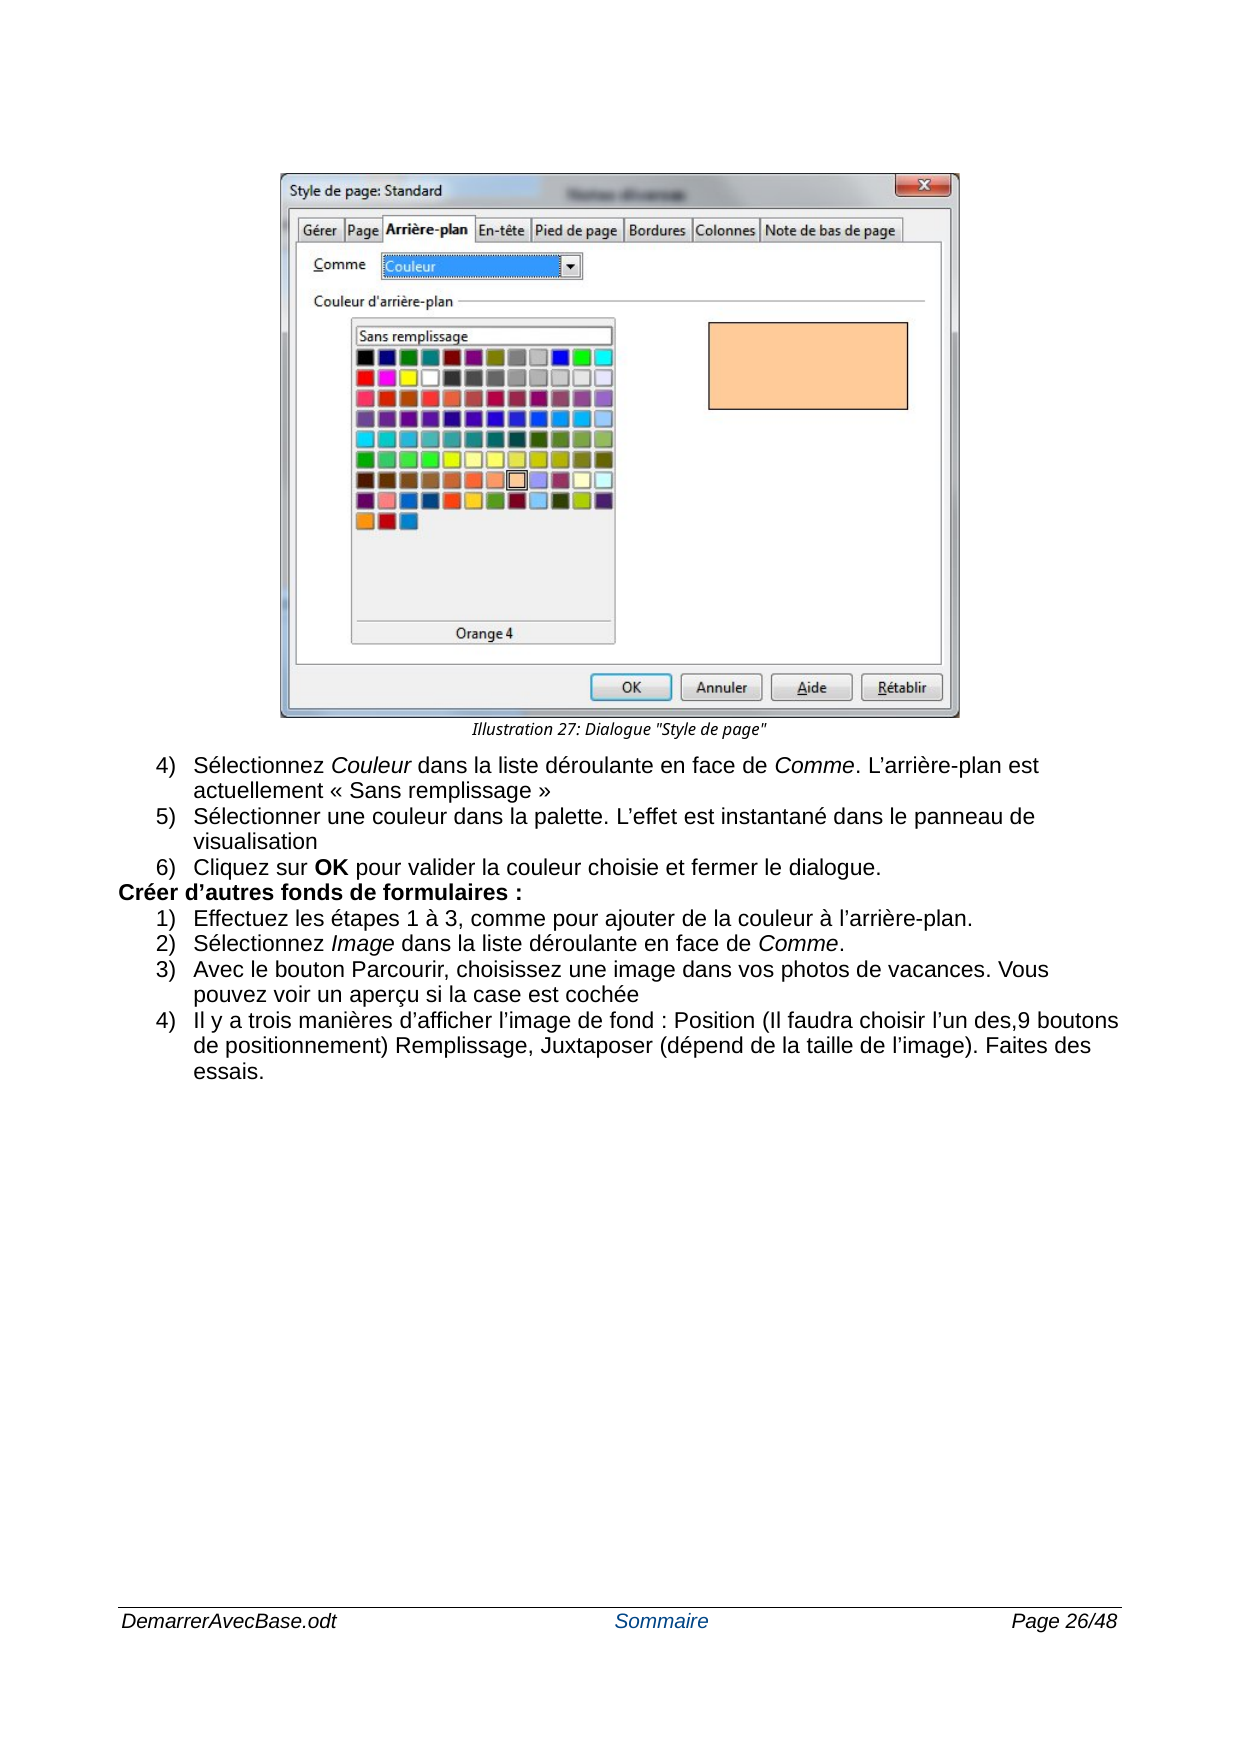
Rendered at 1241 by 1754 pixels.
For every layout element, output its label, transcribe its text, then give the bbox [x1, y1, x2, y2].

list Sélectionnez Couleur dans la liste déroulante en face de Comme. L’arrière-plan est actuellement « Sans remplissage » [156, 173, 1122, 803]
list Il y a trois manières d’afficher l’image de fond : Position (Il faudra choisir l’un des,9 boutons de positionnement) Remplissage, Juxtaposer (dépend de la taille de l’image). Faites des essais. [156, 1008, 1122, 1084]
list Avec le bouton Parcourir, choisissez une image dans vos photos de vacances. Vous pouvez voir un aperçu si la case est cochée [156, 957, 1122, 1008]
text Créer d’autres fonds de formulaires : [118, 880, 1122, 906]
list Cliquez sur OK pour valider la couleur choisie et fermer le dialogue. [156, 854, 1122, 880]
list Effectuez les étapes 1 à 3, comme pour ajouter de la couleur à l’arrière-plan. [156, 906, 1122, 931]
picture [280, 173, 960, 718]
list Sélectionner une couleur dans la palette. L’effet est instantané dans le panneau de visualisation [156, 803, 1122, 854]
list Illustration 27: Dialogue "Style de page" [280, 718, 959, 741]
list Sélectionnez Image dans la liste déroulante en face de Comme. [156, 931, 1122, 957]
